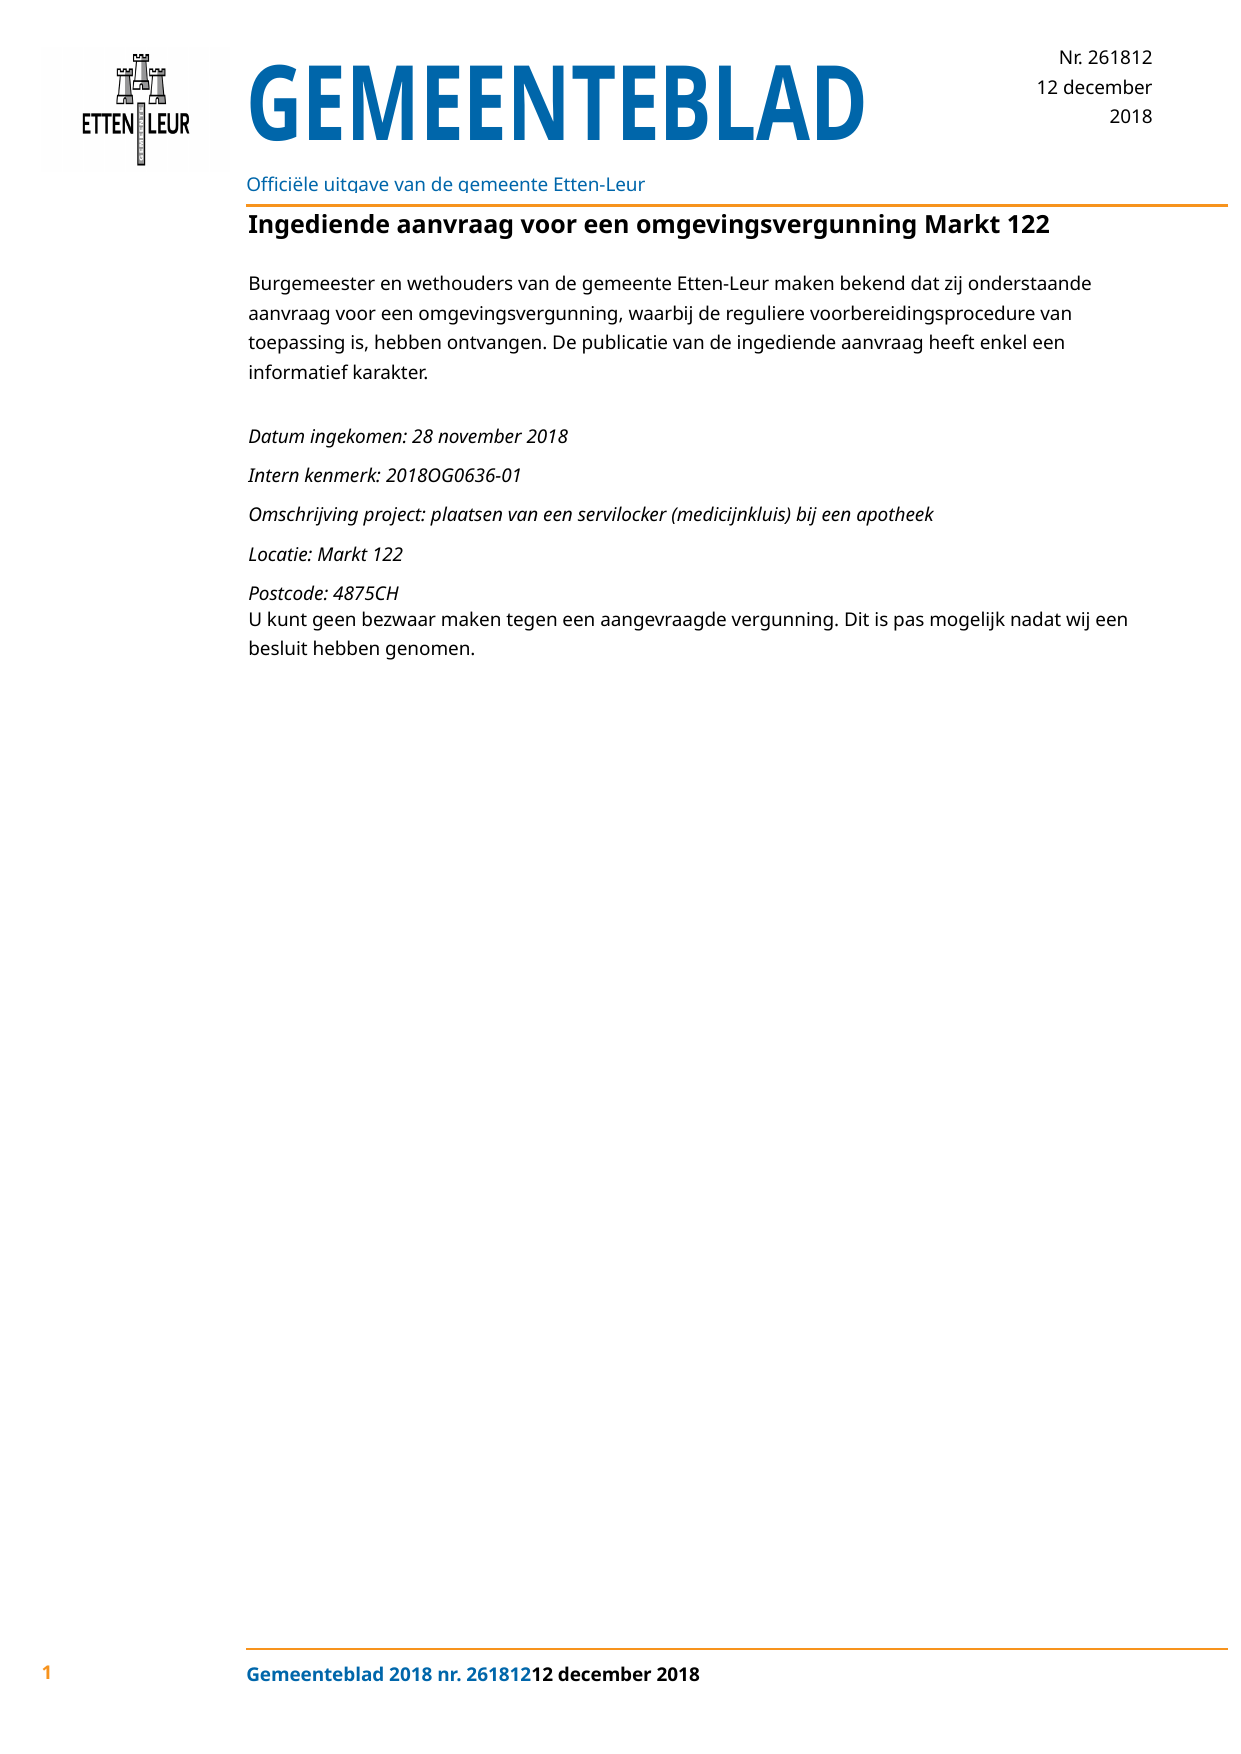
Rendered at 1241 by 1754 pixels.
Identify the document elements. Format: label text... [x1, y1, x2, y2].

text Postcode: 4875CH [248, 580, 1152, 606]
text Omschrijving project: plaatsen van een servilocker (medicijnkluis) bij een apotheek [248, 502, 1152, 527]
text U kunt geen bezwaar maken tegen een aangevraagde vergunning. Dit is pas mogelijk nadat wij een besluit hebben genomen. [248, 606, 1152, 661]
text Burgemeester en wethouders van de gemeente Etten-Leur maken bekend dat zij onderstaande aanvraag voor een omgevingsvergunning, waarbij de reguliere voorbereidingsprocedure van toepassing is, hebben ontvangen. De publicatie van de ingediende aanvraag heeft enkel een informatief karakter. [248, 270, 1152, 385]
picture [41, 47, 231, 172]
text Ingediende aanvraag voor een omgevingsvergunning Markt 122 [248, 207, 1152, 241]
text Locatie: Markt 122 [248, 541, 1152, 567]
text Datum ingekomen: 28 november 2018 [248, 423, 1152, 449]
text Intern kenmerk: 2018OG0636-01 [248, 462, 1152, 488]
